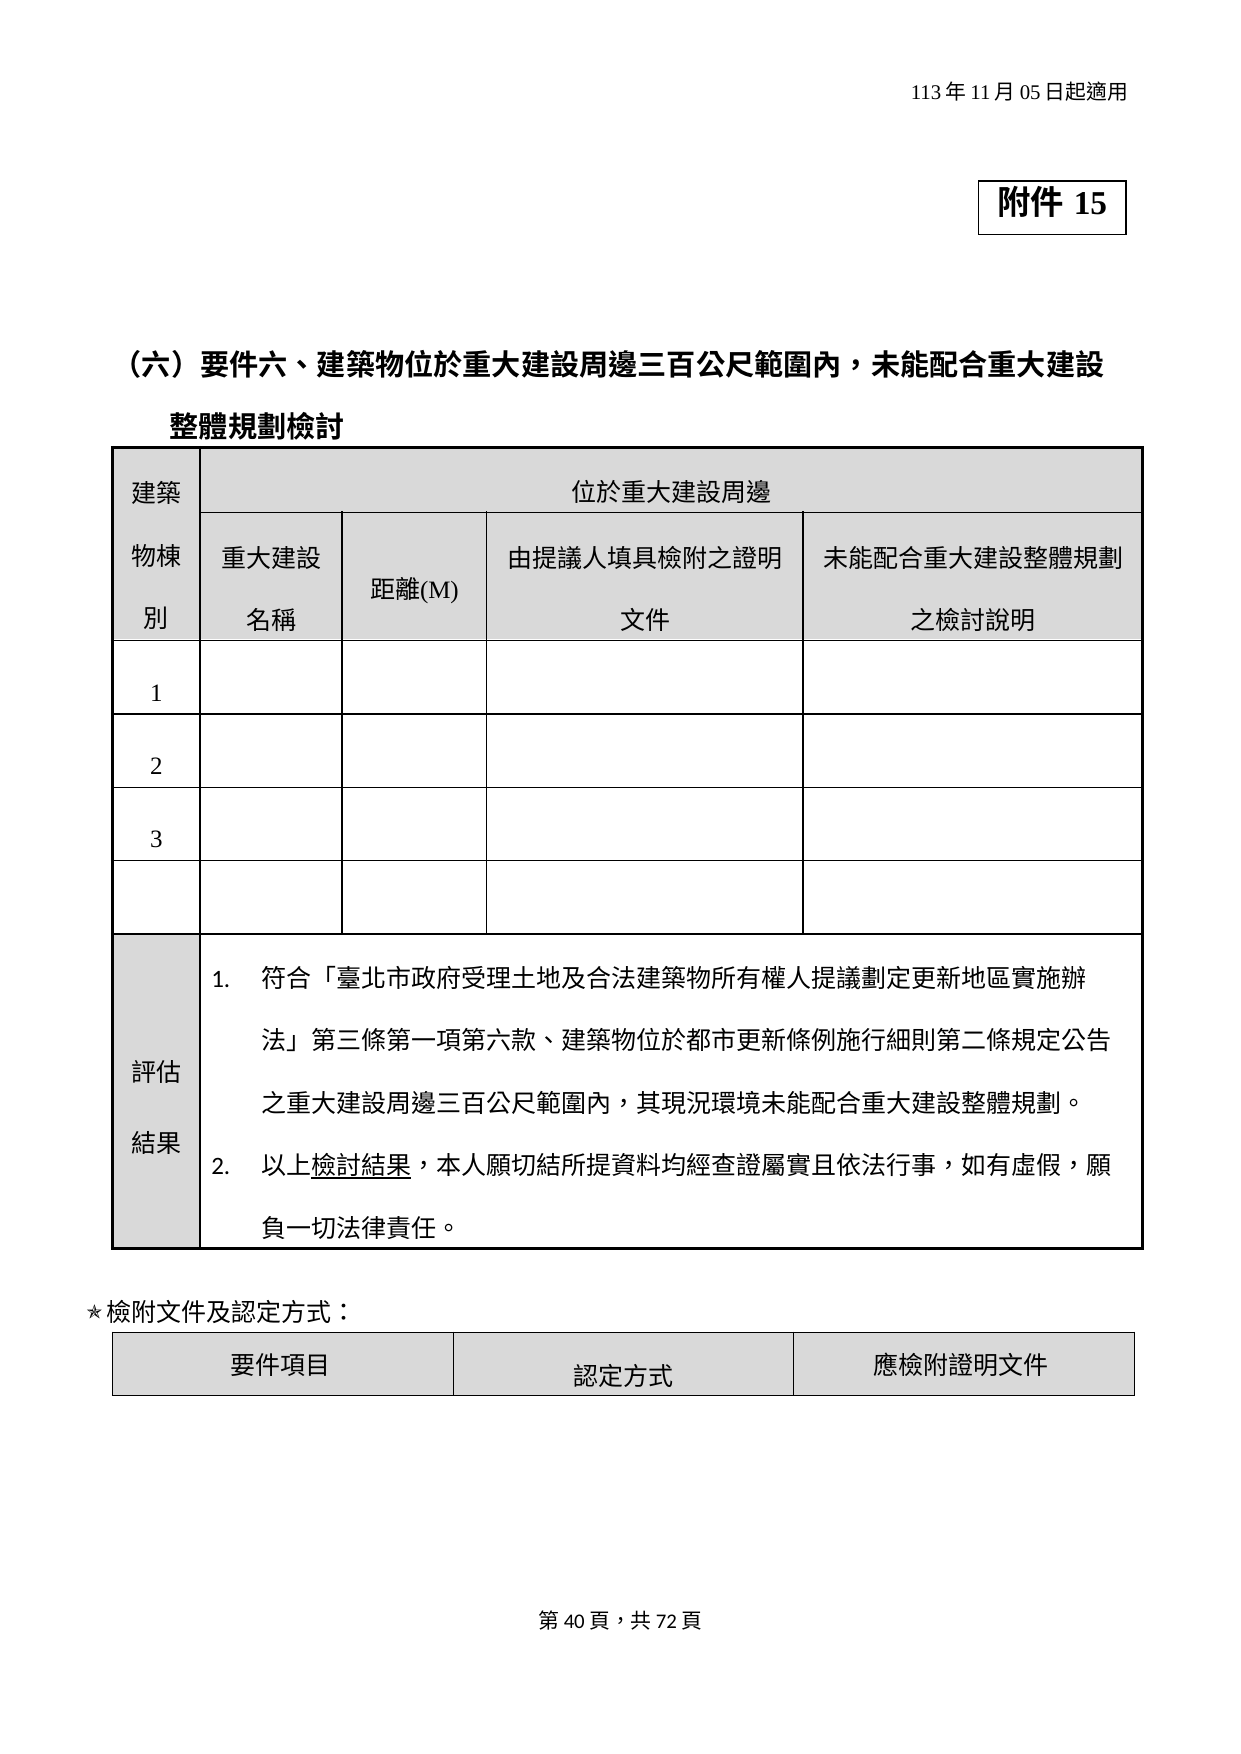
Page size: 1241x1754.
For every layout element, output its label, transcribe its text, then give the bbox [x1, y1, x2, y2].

table_cell 2 [114, 715, 199, 786]
table_cell [487, 715, 802, 786]
table_cell 符合「臺北市政府受理土地及合法建築物所有權人提議劃定更新地區實施辦法」第三條第一項第六款、建築物位於都市更新條例施行細則第二條規定公告之重大建設周邊三百公尺範圍內，其現況環境未能配合重大建設整體規劃。 以上檢討結果，本人願切結所提資料均經查證屬實且依法行事，如有虛假，願負一切法律責任。 [201, 935, 1141, 1247]
text （六）要件六、建築物位於重大建設周邊三百公尺範圍內，未能配合重大建設整體規劃檢討 [112, 321, 1128, 446]
table_header 建築物棟別 [114, 449, 199, 639]
table_cell [343, 861, 486, 933]
table_cell [343, 641, 486, 713]
table_cell 由提議人填具檢附之證明文件 [487, 513, 802, 639]
table_cell 1 [114, 641, 199, 713]
table_cell [201, 641, 341, 713]
table_cell [201, 715, 341, 786]
text 檢附文件及認定方式： [83, 1269, 1128, 1332]
table_cell [487, 641, 802, 713]
table_cell 重大建設名稱 [201, 513, 341, 639]
table_cell [343, 788, 486, 860]
table_cell [201, 788, 341, 860]
table_header 要件項目 [113, 1333, 453, 1395]
table_cell [487, 788, 802, 860]
table_header 認定方式 [454, 1333, 793, 1395]
table_cell 3 [114, 788, 199, 860]
table_cell 距離(M) [343, 513, 486, 639]
table_cell [804, 715, 1141, 786]
table_cell 未能配合重大建設整體規劃之檢討說明 [804, 513, 1141, 639]
table_cell [804, 641, 1141, 713]
table_cell [343, 715, 486, 786]
table_header 應檢附證明文件 [794, 1333, 1134, 1395]
table_cell [804, 861, 1141, 933]
table_cell [201, 861, 341, 933]
table_header 位於重大建設周邊 [201, 449, 1141, 511]
table_cell [114, 861, 199, 933]
table_cell 評估 結果 [114, 935, 199, 1247]
table_cell [804, 788, 1141, 860]
table_cell [487, 861, 802, 933]
